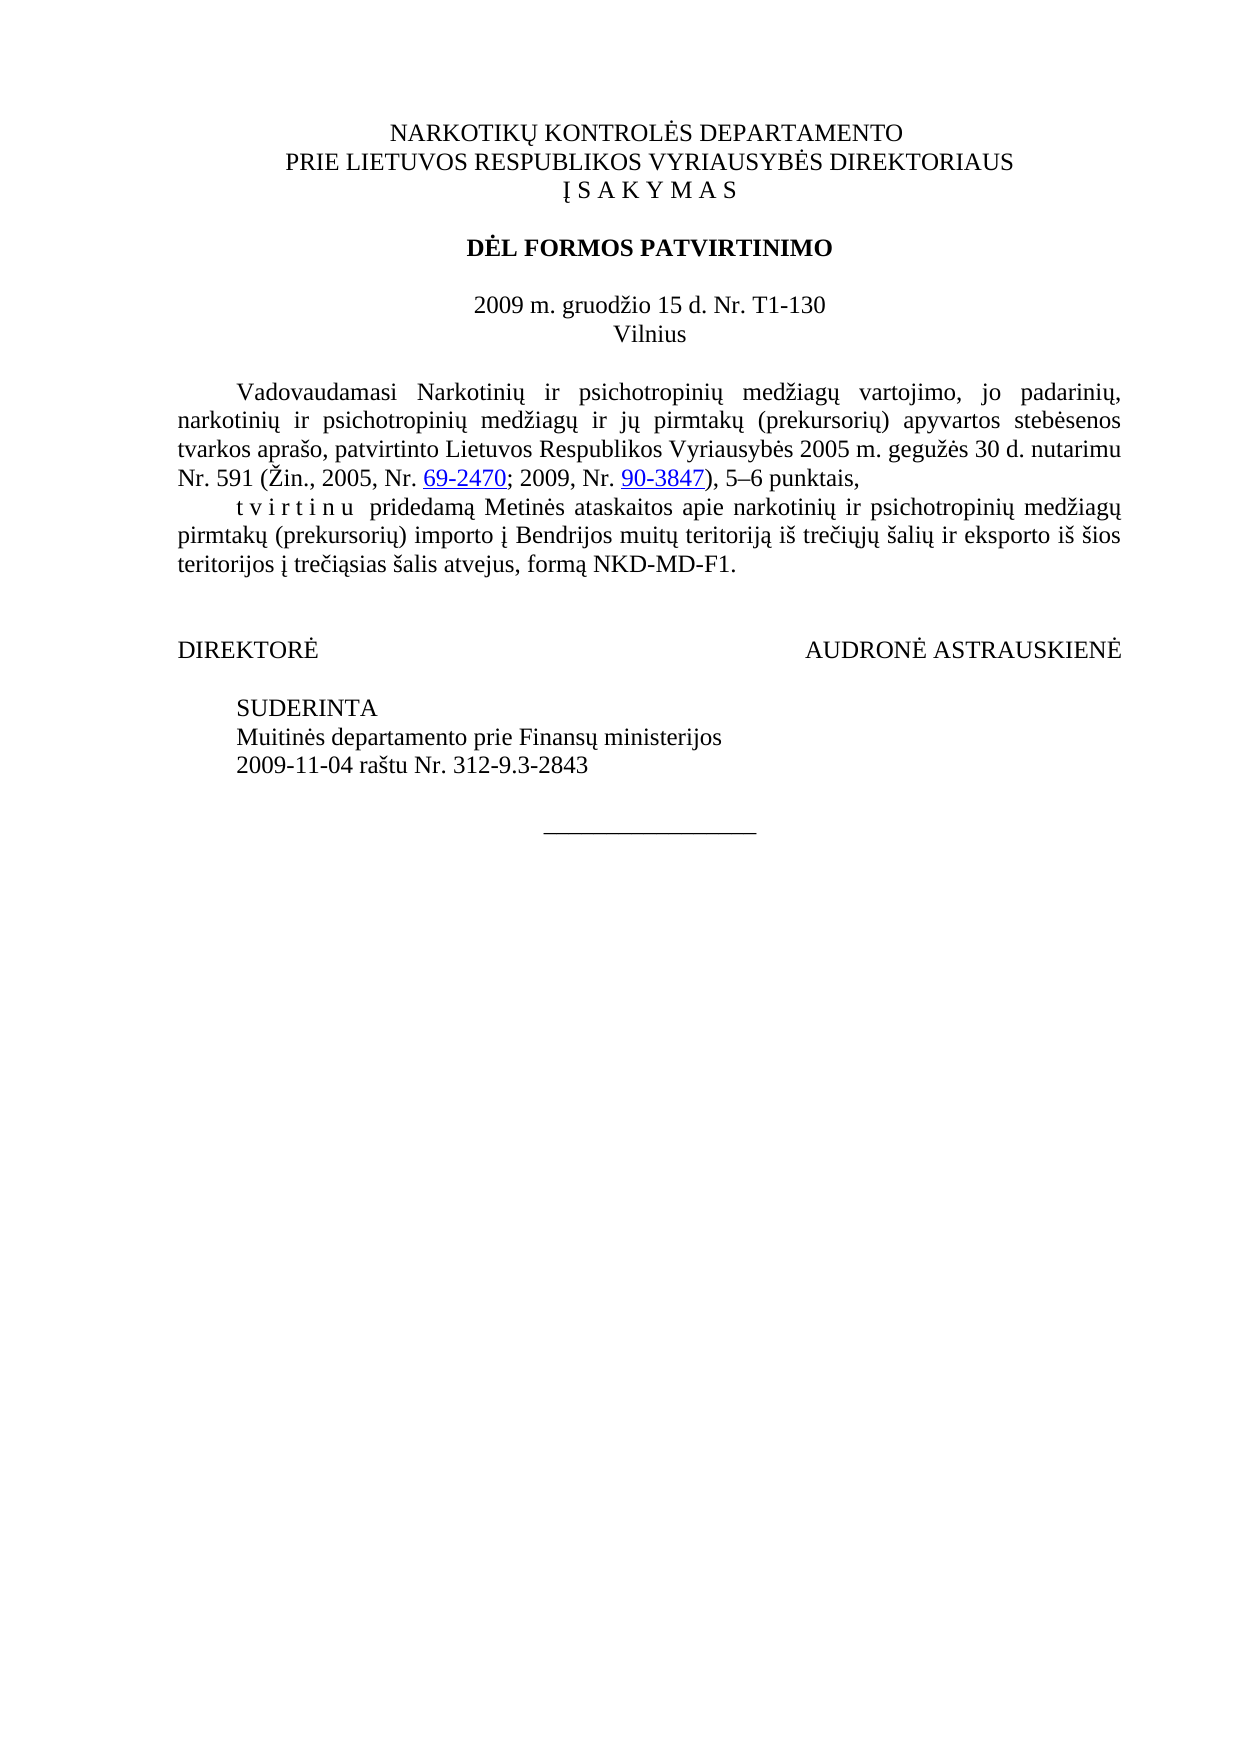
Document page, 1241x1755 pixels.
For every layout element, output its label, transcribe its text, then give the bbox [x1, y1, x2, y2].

text PRIE LIETUVOS RESPUBLIKOS VYRIAUSYBĖS DIREKTORIAUS [177, 147, 1122, 176]
text NARKOTIKŲ KONTROLĖS DEPARTAMENTO [177, 118, 1122, 147]
text SUDERINTA [177, 693, 1122, 722]
text tvirtinu pridedamą Metinės ataskaitos apie narkotinių ir psichotropinių medžiagų pirmtakų (prekursorių) importo į Bendrijos muitų teritoriją iš trečiųjų šalių ir eksporto iš šios teritorijos į trečiąsias šalis atvejus, formą NKD-MD-F1. [177, 492, 1122, 578]
text Muitinės departamento prie Finansų ministerijos [177, 722, 1122, 751]
text Vadovaudamasi Narkotinių ir psichotropinių medžiagų vartojimo, jo padarinių, narkotinių ir psichotropinių medžiagų ir jų pirmtakų (prekursorių) apyvartos stebėsenos tvarkos aprašo, patvirtinto Lietuvos Respublikos Vyriausybės 2005 m. gegužės 30 d. nutarimu Nr. 591 (Žin., 2005, Nr. 69-2470; 2009, Nr. 90-3847), 5–6 punktais, [177, 377, 1122, 492]
text 2009-11-04 raštu Nr. 312-9.3-2843 [177, 751, 1122, 779]
text DĖL FORMOS PATVIRTINIMO [177, 233, 1122, 262]
text ĮSAKYMAS [177, 176, 1122, 204]
text 2009 m. gruodžio 15 d. Nr. T1-130 [177, 291, 1122, 319]
text _________________ [177, 808, 1122, 837]
text Direktorė Audronė Astrauskienė [177, 636, 1122, 664]
text Vilnius [177, 319, 1122, 348]
